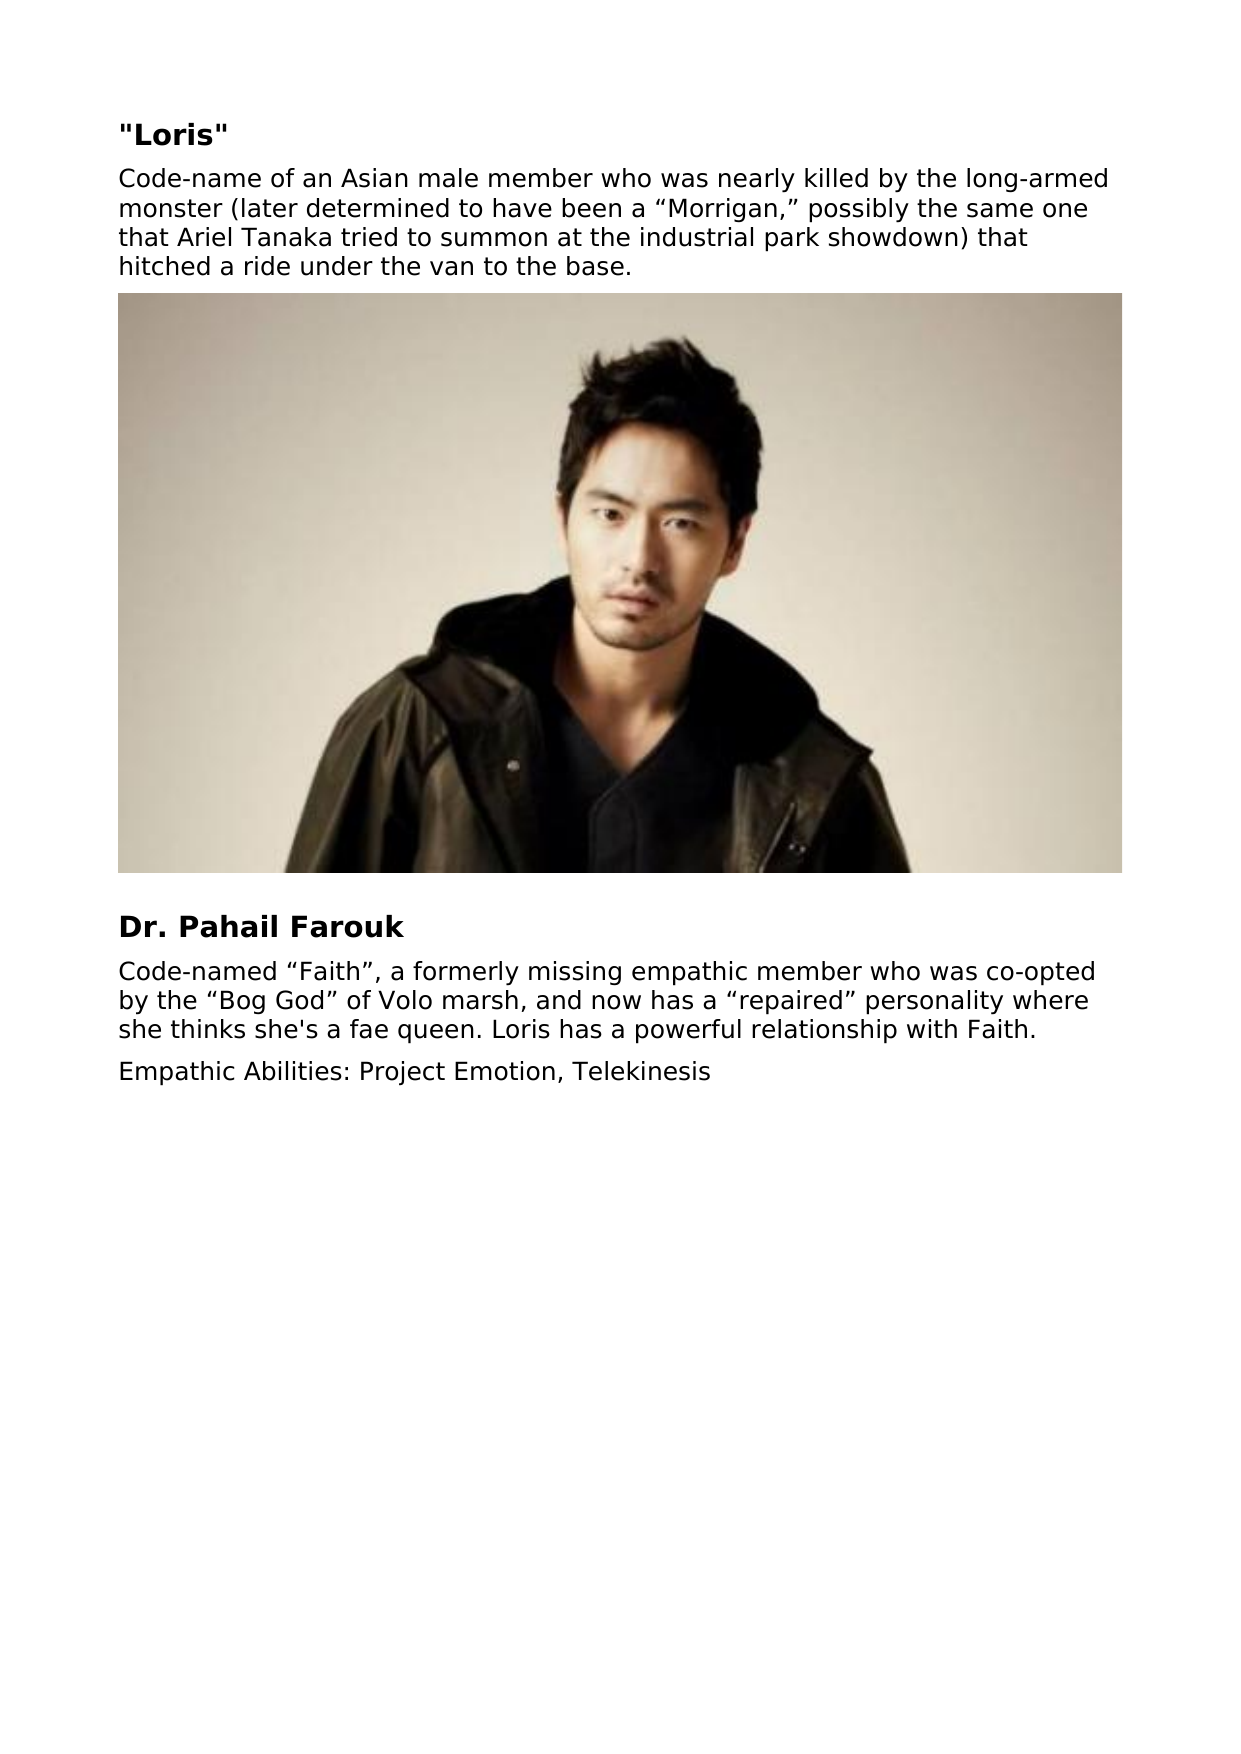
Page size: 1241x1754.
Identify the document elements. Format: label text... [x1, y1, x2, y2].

picture [118, 293, 1123, 873]
subtitle "Loris" [118, 118, 1122, 152]
subtitle Dr. Pahail Farouk [118, 910, 1122, 944]
text Code-named “Faith”, a formerly missing empathic member who was co-opted by the “Bog God” of Volo marsh, and now has a “repaired” personality where she thinks she's a fae queen. Loris has a powerful relationship with Faith. [118, 957, 1122, 1044]
text Code-name of an Asian male member who was nearly killed by the long-armed monster (later determined to have been a “Morrigan,” possibly the same one that Ariel Tanaka tried to summon at the industrial park showdown) that hitched a ride under the van to the base. [118, 164, 1122, 281]
text Empathic Abilities: Project Emotion, Telekinesis [118, 1057, 1122, 1086]
